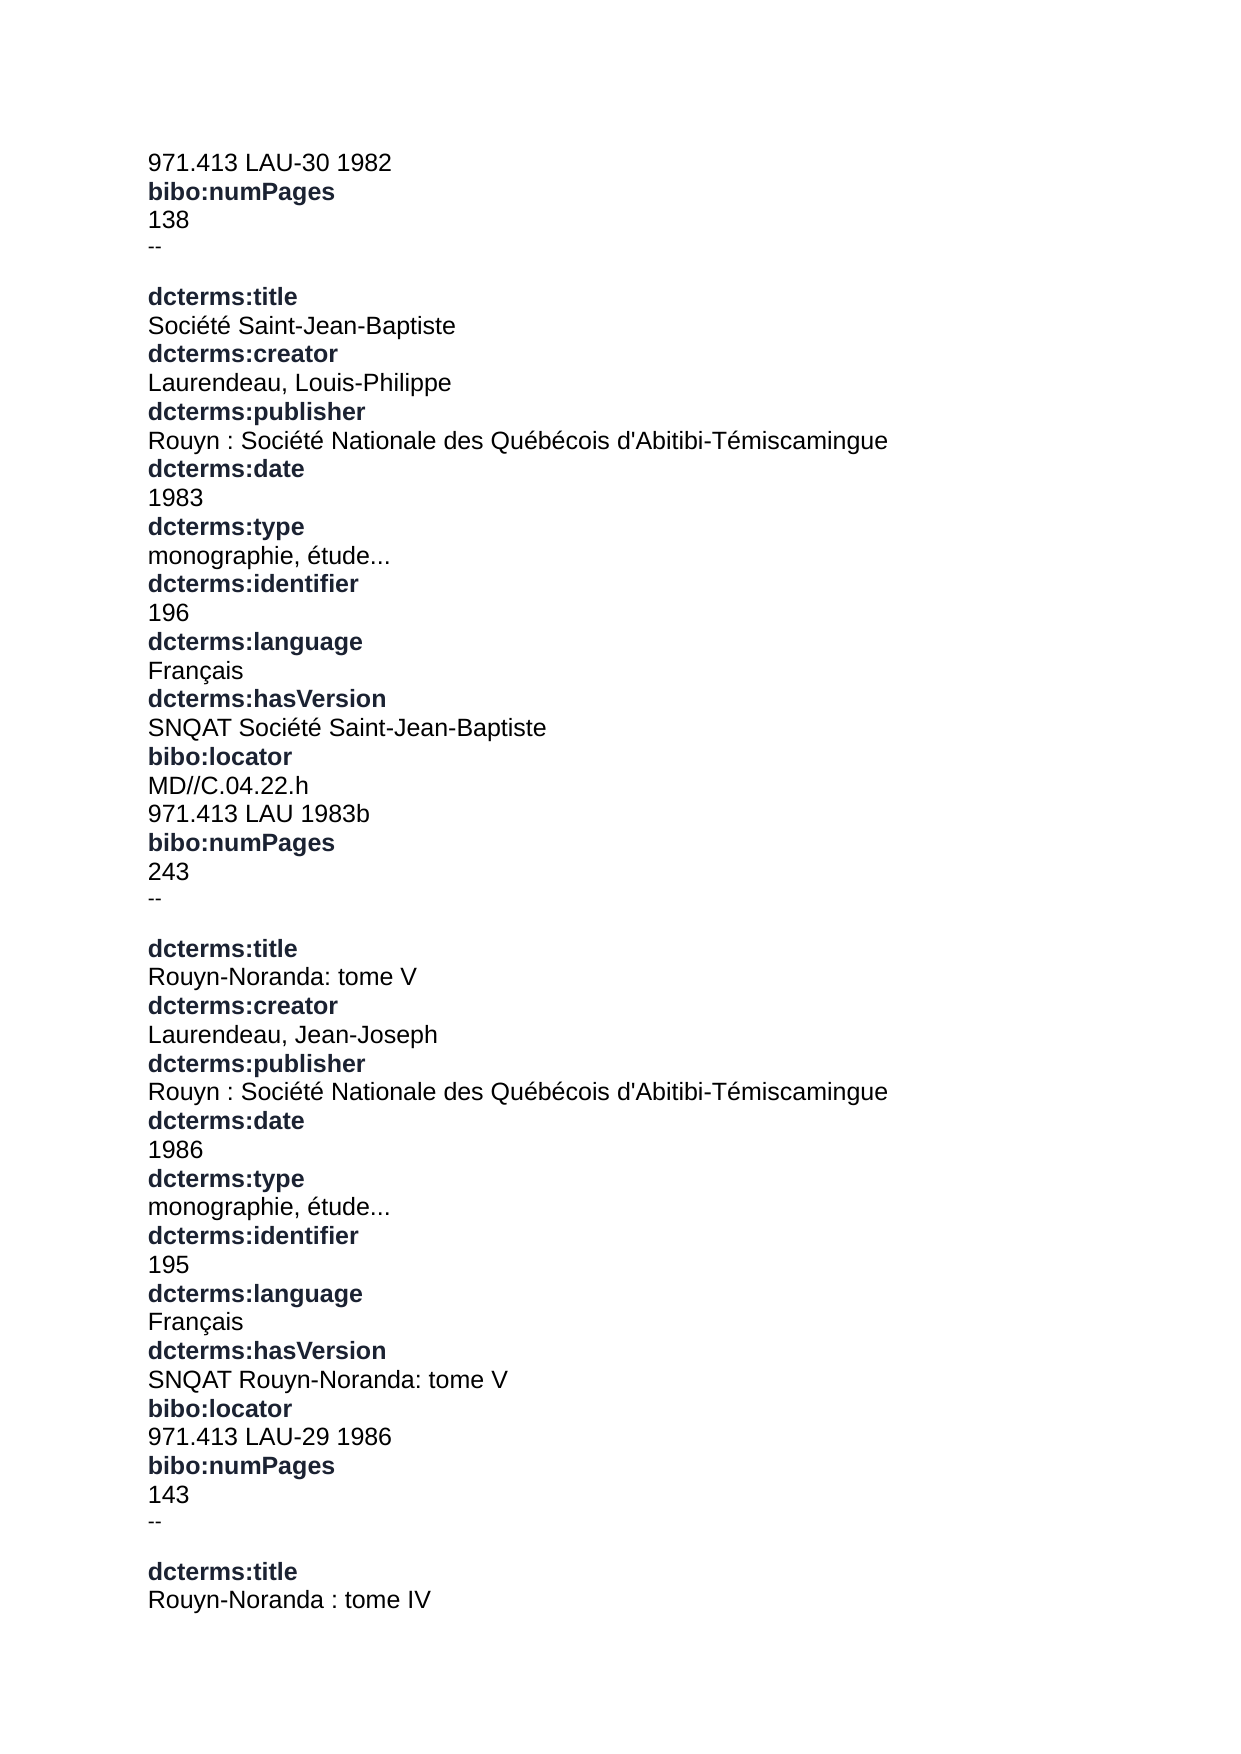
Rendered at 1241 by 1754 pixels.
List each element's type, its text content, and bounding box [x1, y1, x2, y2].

text dcterms:hasVersion [148, 1336, 1092, 1365]
text 143 [148, 1480, 1092, 1508]
text dcterms:identifier [148, 569, 1092, 598]
text dcterms:title [148, 282, 1092, 311]
text monographie, étude... [148, 1192, 1092, 1221]
text -- [148, 234, 1092, 258]
text dcterms:creator [148, 339, 1092, 368]
text dcterms:language [148, 627, 1092, 656]
text bibo:locator [148, 742, 1092, 771]
text dcterms:date [148, 1106, 1092, 1135]
text dcterms:publisher [148, 397, 1092, 426]
text dcterms:type [148, 512, 1092, 541]
text 1986 [148, 1135, 1092, 1163]
text bibo:locator [148, 1393, 1092, 1422]
text 971.413 LAU-30 1982 [148, 148, 1092, 176]
text dcterms:creator [148, 991, 1092, 1020]
text Société Saint-Jean-Baptiste [148, 311, 1092, 339]
text 1983 [148, 483, 1092, 512]
text Rouyn : Société Nationale des Québécois d'Abitibi-Témiscamingue [148, 426, 1092, 454]
text dcterms:publisher [148, 1048, 1092, 1077]
text MD//C.04.22.h [148, 771, 1092, 799]
text 196 [148, 598, 1092, 627]
text Laurendeau, Jean-Joseph [148, 1020, 1092, 1048]
text bibo:numPages [148, 1451, 1092, 1480]
text Français [148, 656, 1092, 684]
text Français [148, 1307, 1092, 1336]
text 971.413 LAU-29 1986 [148, 1422, 1092, 1451]
text dcterms:hasVersion [148, 684, 1092, 713]
text Laurendeau, Louis-Philippe [148, 368, 1092, 397]
text monographie, étude... [148, 541, 1092, 569]
text Rouyn : Société Nationale des Québécois d'Abitibi-Témiscamingue [148, 1077, 1092, 1106]
text dcterms:title [148, 933, 1092, 962]
text 195 [148, 1250, 1092, 1278]
text bibo:numPages [148, 176, 1092, 205]
text dcterms:date [148, 454, 1092, 483]
text Rouyn-Noranda : tome IV [148, 1585, 1092, 1614]
text dcterms:identifier [148, 1221, 1092, 1250]
text Rouyn-Noranda: tome V [148, 962, 1092, 991]
text dcterms:type [148, 1163, 1092, 1192]
text dcterms:language [148, 1278, 1092, 1307]
text 243 [148, 857, 1092, 886]
text 138 [148, 205, 1092, 234]
text SNQAT Rouyn-Noranda: tome V [148, 1365, 1092, 1393]
text bibo:numPages [148, 828, 1092, 857]
text -- [148, 1508, 1092, 1532]
text -- [148, 886, 1092, 909]
text SNQAT Société Saint-Jean-Baptiste [148, 713, 1092, 742]
text dcterms:title [148, 1556, 1092, 1585]
text 971.413 LAU 1983b [148, 799, 1092, 828]
